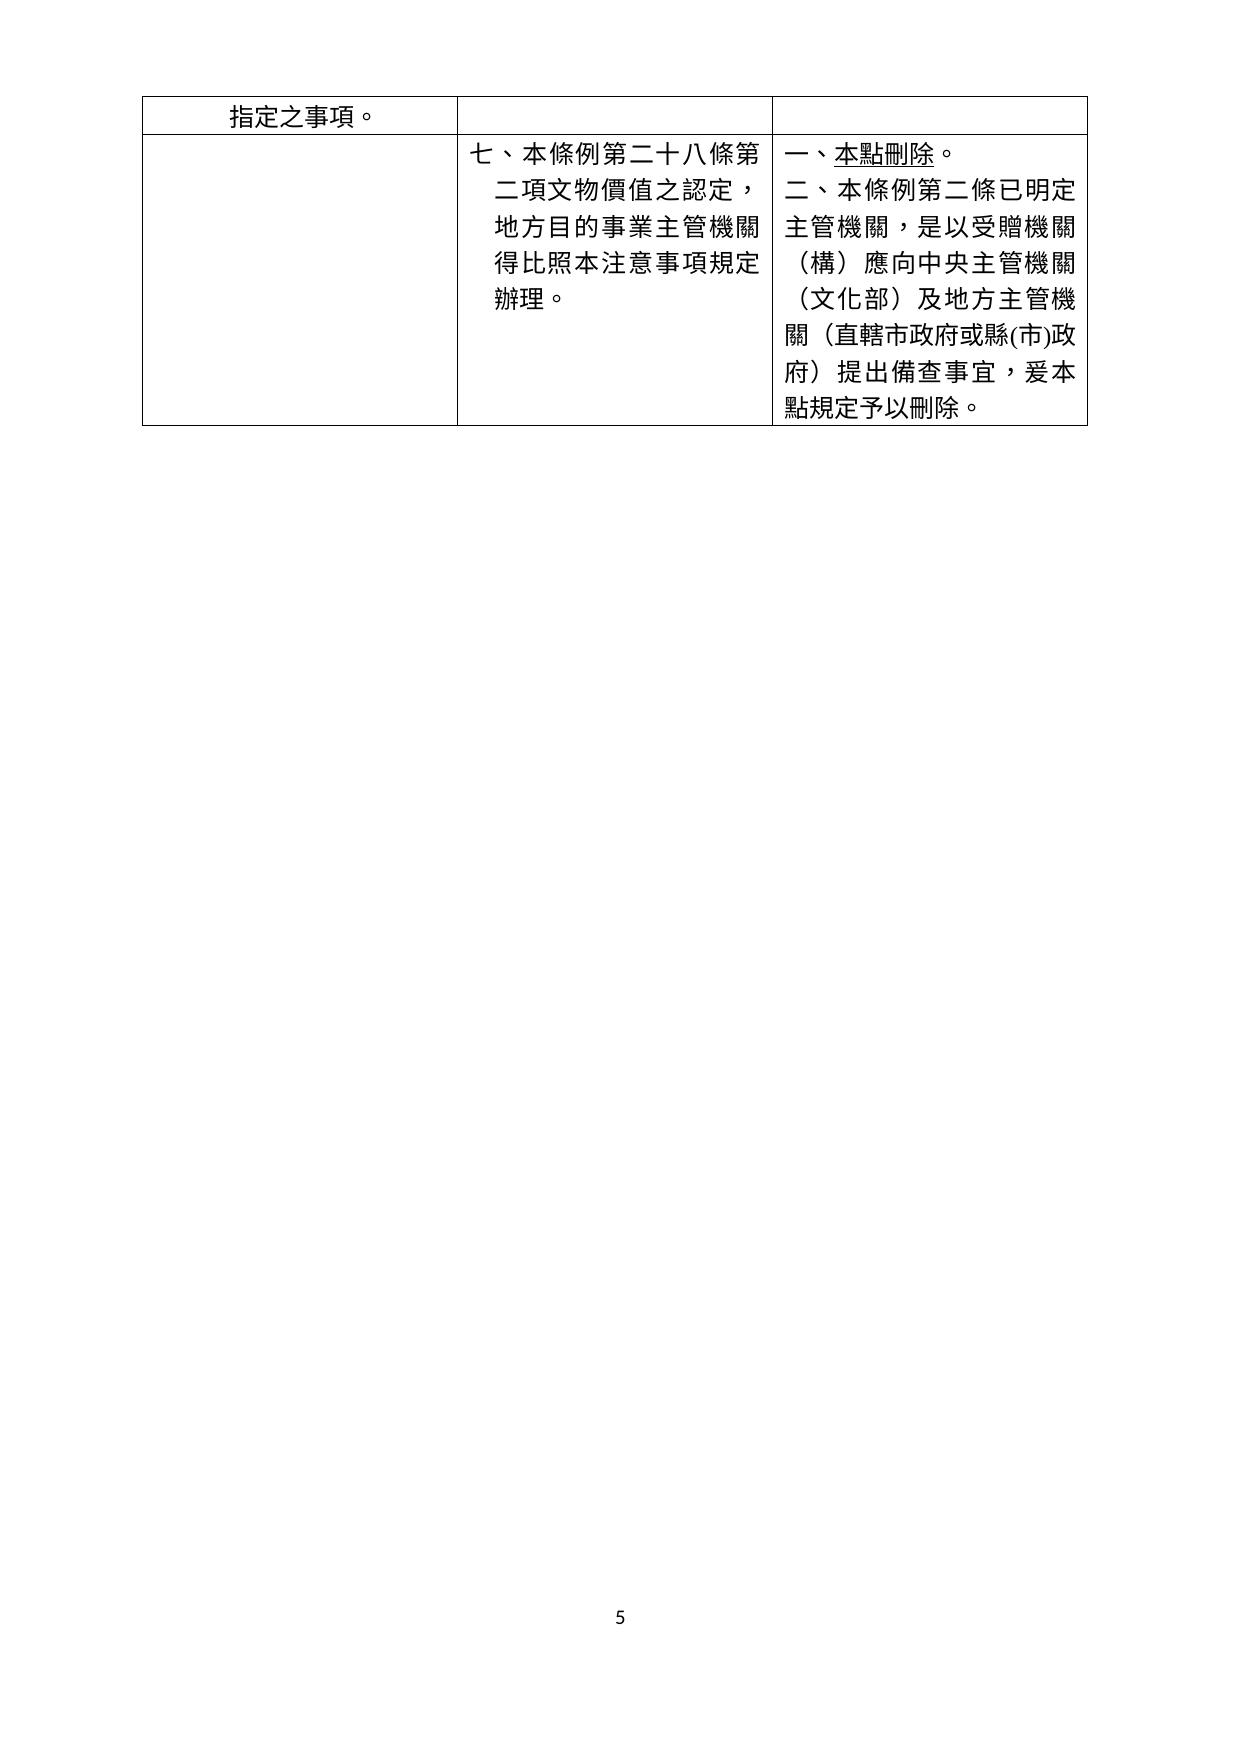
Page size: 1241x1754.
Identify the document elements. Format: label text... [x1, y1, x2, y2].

table_cell [773, 97, 1087, 133]
table_cell [143, 135, 457, 424]
table_cell 七、本條例第二十八條第二項文物價值之認定，地方目的事業主管機關得比照本注意事項規定辦理。 [458, 135, 772, 424]
table_cell 指定之事項。 [143, 97, 457, 133]
table_cell [458, 97, 772, 133]
table_cell 一、本點刪除。 二、本條例第二條已明定主管機關，是以受贈機關（構）應向中央主管機關（文化部）及地方主管機關（直轄市政府或縣(市)政府）提出備查事宜，爰本點規定予以刪除。 [773, 135, 1087, 424]
